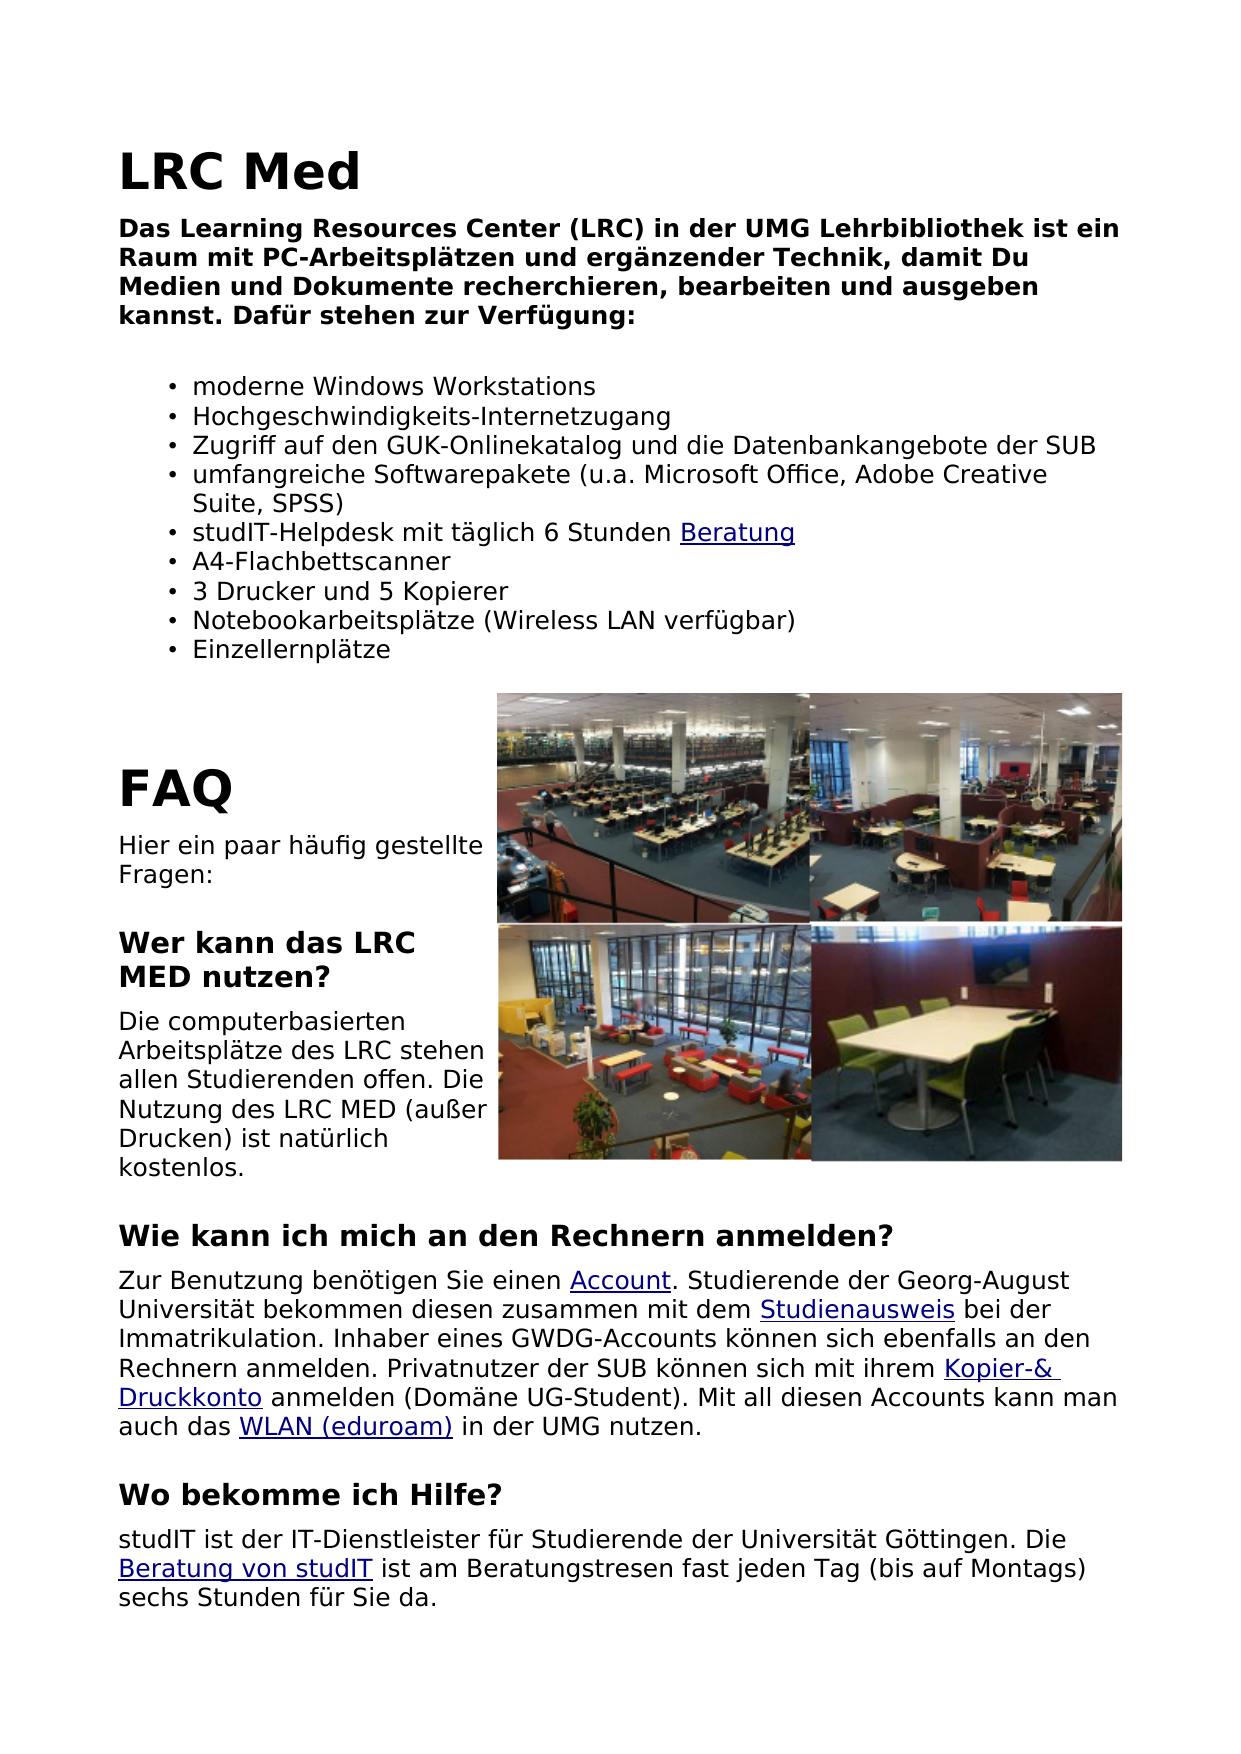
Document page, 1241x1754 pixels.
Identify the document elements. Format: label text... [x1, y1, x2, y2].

list Hochgeschwindigkeits-Internetzugang [177, 402, 1122, 431]
list umfangreiche Softwarepakete (u.a. Microsoft Office, Adobe Creative Suite, SPSS) [177, 460, 1122, 518]
list A4-Flachbettscanner [177, 547, 1122, 577]
list Zugriff auf den GUK-Onlinekatalog und die Datenbankangebote der SUB [177, 431, 1122, 460]
text Die computerbasierten Arbeitsplätze des LRC stehen allen Studierenden offen. Die Nutzung des LRC MED (außer Drucken) ist natürlich kostenlos. [118, 1007, 1122, 1182]
subtitle Wer kann das LRC MED nutzen? [118, 927, 497, 995]
subtitle FAQ [118, 760, 497, 818]
list Einzellernplätze [177, 635, 1122, 664]
text Zur Benutzung benötigen Sie einen Account. Studierende der Georg-August Universität bekommen diesen zusammen mit dem Studienausweis bei der Immatrikulation. Inhaber eines GWDG-Accounts können sich ebenfalls an den Rechnern anmelden. Privatnutzer der SUB können sich mit ihrem Kopier-& Druckkonto anmelden (Domäne UG-Student). Mit all diesen Accounts kann man auch das WLAN (eduroam) in der UMG nutzen. [118, 1266, 1122, 1441]
subtitle LRC Med [118, 143, 1122, 201]
list 3 Drucker und 5 Kopierer [177, 577, 1122, 606]
subtitle Wie kann ich mich an den Rechnern anmelden? [118, 1220, 1122, 1254]
list Notebookarbeitsplätze (Wireless LAN verfügbar) [177, 606, 1122, 635]
list moderne Windows Workstations [177, 372, 1122, 402]
subtitle Wo bekomme ich Hilfe? [118, 1479, 1122, 1513]
text studIT ist der IT-Dienstleister für Studierende der Universität Göttingen. Die Beratung von studIT ist am Beratungstresen fast jeden Tag (bis auf Montags) sechs Stunden für Sie da. [118, 1525, 1122, 1613]
picture [497, 693, 1123, 1163]
list studIT-Helpdesk mit täglich 6 Stunden Beratung [177, 518, 1122, 547]
text Hier ein paar häufig gestellte Fragen: [118, 831, 497, 889]
text Das Learning Resources Center (LRC) in der UMG Lehrbibliothek ist ein Raum mit PC-Arbeitsplätzen und ergänzender Technik, damit Du Medien und Dokumente recherchieren, bearbeiten und ausgeben kannst. Dafür stehen zur Verfügung: [118, 214, 1122, 331]
